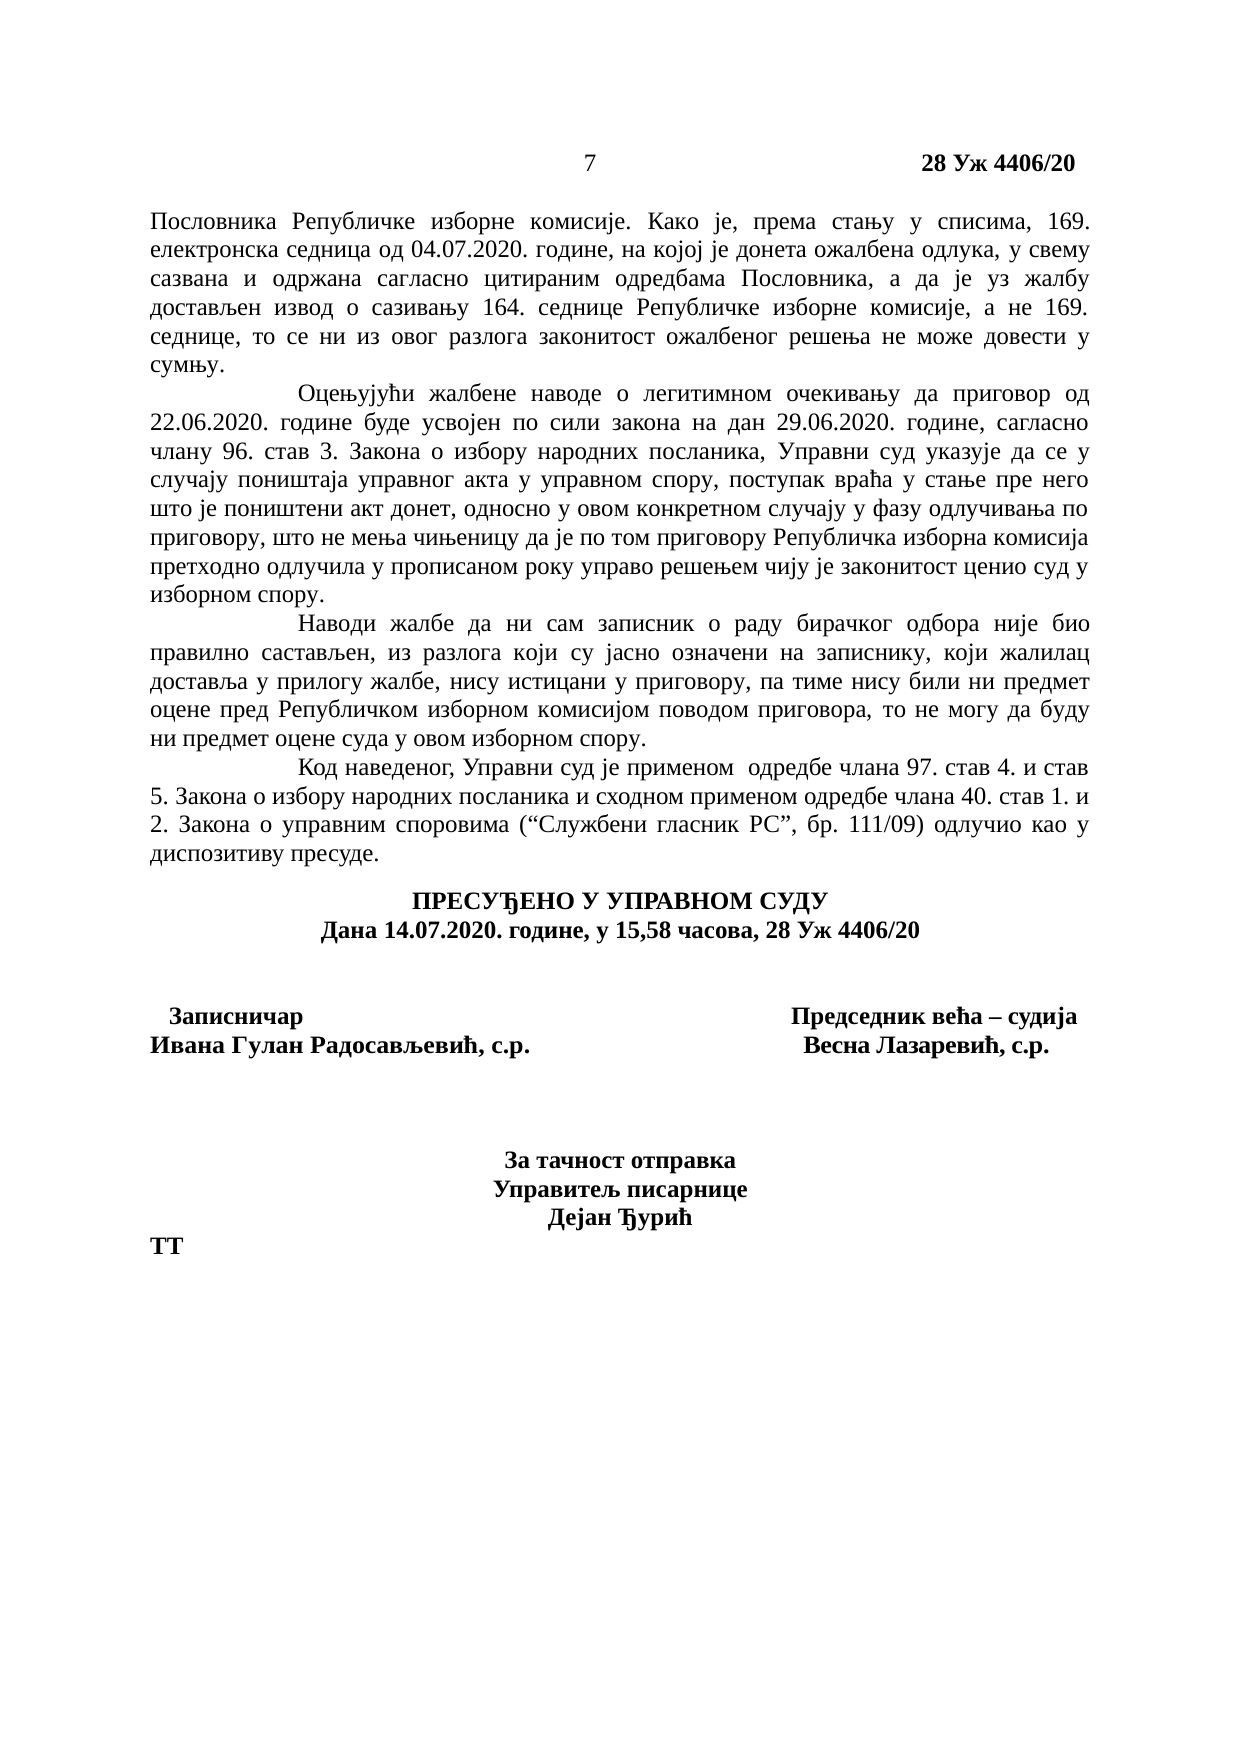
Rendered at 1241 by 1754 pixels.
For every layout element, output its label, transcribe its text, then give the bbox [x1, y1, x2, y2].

text Ивана Гулан Радосављевић, с.р. Весна Лазаревић, с.р. [150, 1030, 1090, 1059]
text Код наведеног, Управни суд је применом одредбе члана 97. став 4. и став 5. Закона о избору народних посланика и сходном применом одредбе члана 40. став 1. и 2. Закона о управним споровима (“Службени гласник РС”, бр. 111/09) одлучио као у диспозитиву пресуде. [150, 752, 1090, 867]
text Записничар Председник већа – судија [150, 1001, 1090, 1030]
text Оцењујући жалбене наводе о легитимном очекивању да приговор од 22.06.2020. године буде усвојен по сили закона на дан 29.06.2020. године, сагласно члану 96. став 3. Закона о избору народних посланика, Управни суд указује да се у случају поништаја управног акта у управном спору, поступак враћа у стање пре него што је поништени акт донет, односно у овом конкретном случају у фазу одлучивања по приговору, што не мења чињеницу да је по том приговору Републичка изборна комисија претходно одлучила у прописаном року управо решењем чију је законитост ценио суд у изборном спору. [150, 378, 1090, 608]
text Дејан Ђурић [150, 1202, 1090, 1231]
text Пословника Републичке изборне комисије. Како је, према стању у списима, 169. електронска седница од 04.07.2020. године, на којој је донета ожалбена одлука, у свему сазвана и одржана сагласно цитираним одредбама Пословника, а да је уз жалбу достављен извод о сазивању 164. седнице Републичке изборне комисије, а не 169. седнице, то се ни из овог разлога законитост ожалбеног решења не може довести у сумњу. [150, 206, 1090, 378]
text За тачност отправка [150, 1145, 1090, 1174]
text Наводи жалбе да ни сам записник о раду бирачког одбора није био правилно састављен, из разлога који су јасно означени на записнику, који жалилац доставља у прилогу жалбе, нису истицани у приговору, па тиме нису били ни предмет оцене пред Републичком изборном комисијом поводом приговора, то не могу да буду ни предмет оцене суда у овом изборном спору. [150, 608, 1090, 752]
text Дана 14.07.2020. године, у 15,58 часова, 28 Уж 4406/20 [150, 915, 1090, 944]
text ПРЕСУЂЕНО У УПРАВНОМ СУДУ [150, 886, 1090, 915]
text Управитељ писарнице [150, 1174, 1090, 1202]
text ТТ [150, 1231, 1090, 1260]
